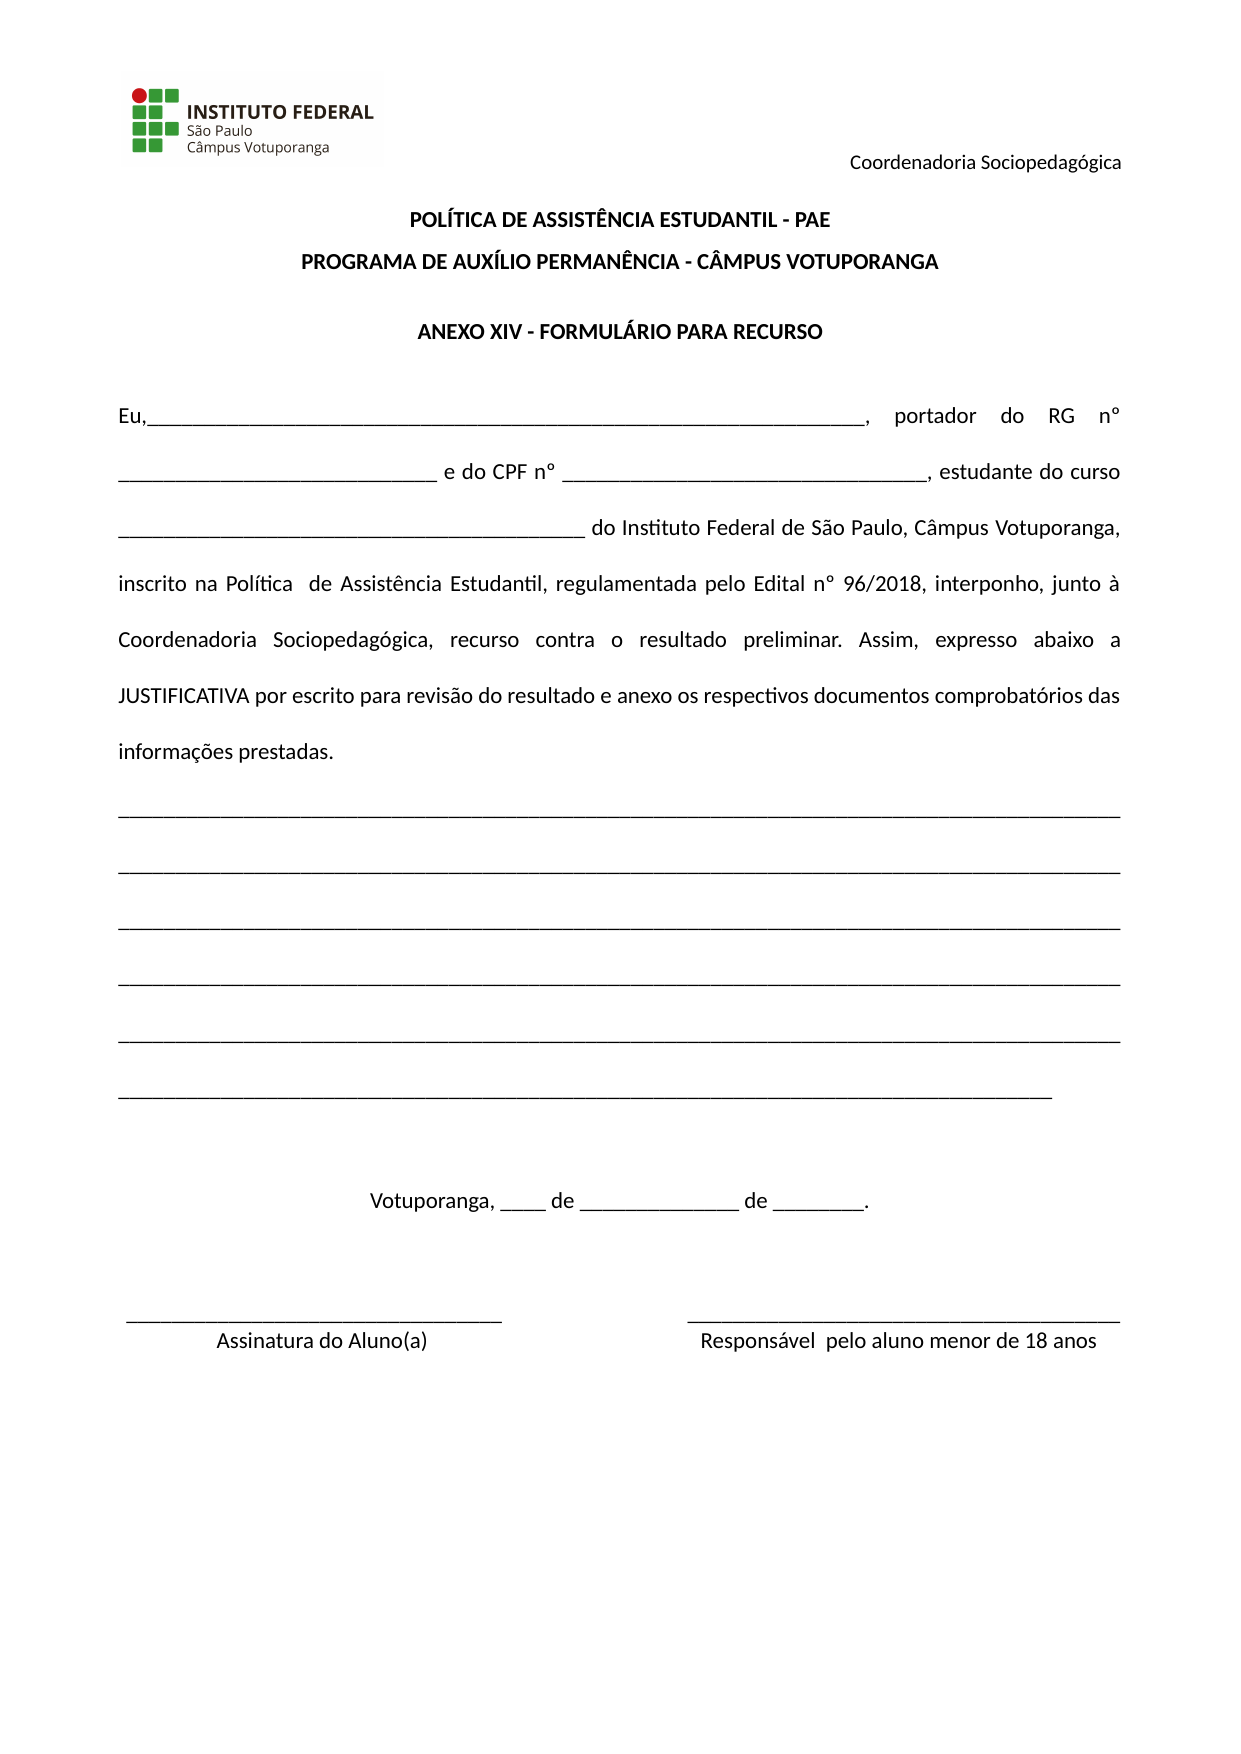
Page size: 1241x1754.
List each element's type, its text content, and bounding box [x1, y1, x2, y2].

text Assinatura do Aluno(a) Responsável pelo aluno menor de 18 anos [118, 1326, 1122, 1354]
text __________________________________________________________________________________________________________________________________________________________________________________________________________________________________________________________________________________________________________________________________________________________________________________________________________________________________________________________________________________________________________________________________________ [118, 793, 1122, 1102]
text POLÍTICA DE ASSISTÊNCIA ESTUDANTIL - PAE [118, 205, 1122, 233]
text Eu,_______________________________________________________________, portador do RG nº ____________________________ e do CPF nº ________________________________, estudante do curso _________________________________________ do Instituto Federal de São Paulo, Câmpus Votuporanga, inscrito na Política de Assistência Estudantil, regulamentada pelo Edital nº 96/2018, interponho, junto à Coordenadoria Sociopedagógica, recurso contra o resultado preliminar. Assim, expresso abaixo a JUSTIFICATIVA por escrito para revisão do resultado e anexo os respectivos documentos comprobatórios das informações prestadas. [118, 401, 1122, 766]
text ANEXO XIV - FORMULÁRIO PARA RECURSO [118, 317, 1122, 345]
text PROGRAMA DE AUXÍLIO PERMANÊNCIA - CÂMPUS VOTUPORANGA [118, 247, 1122, 275]
text _________________________________ ______________________________________ [118, 1298, 1122, 1326]
text Votuporanga, ____ de ______________ de ________. [118, 1186, 1122, 1214]
